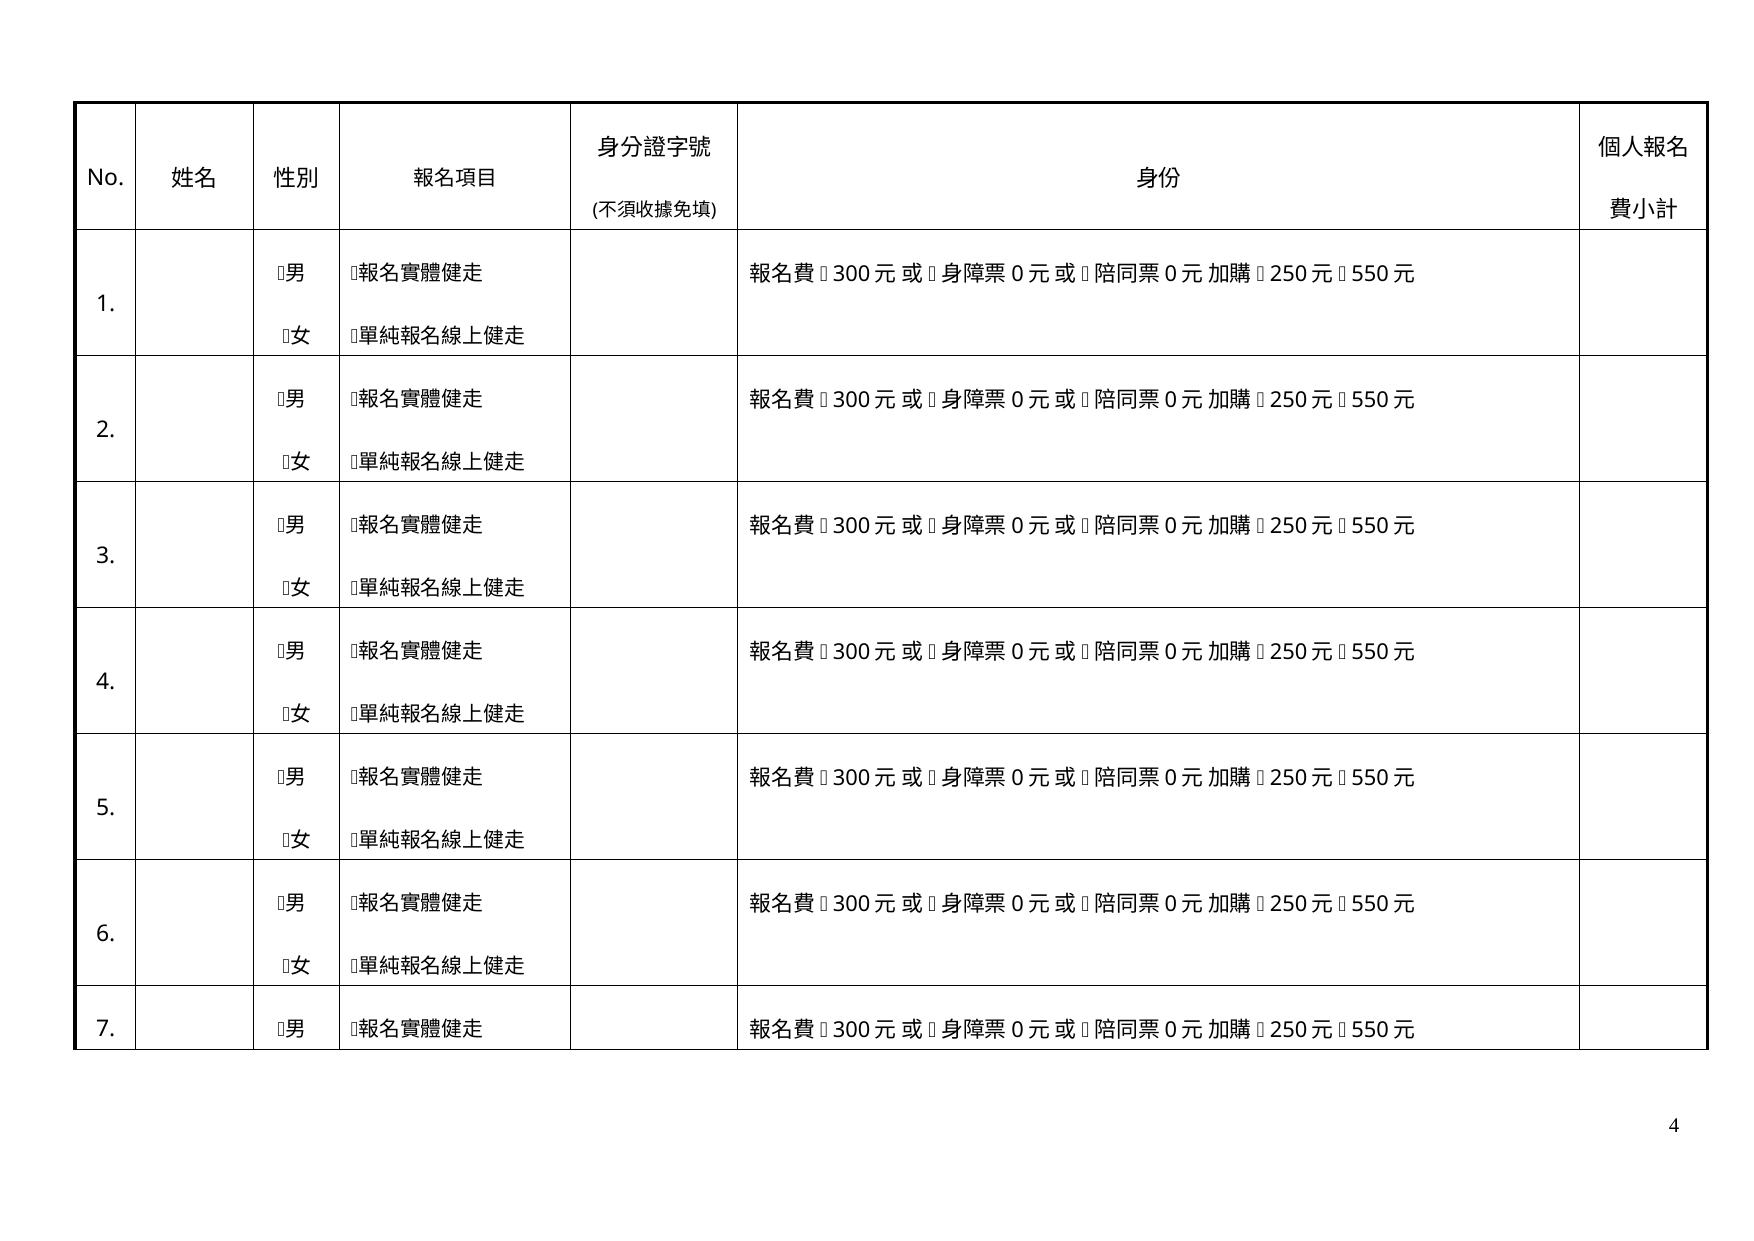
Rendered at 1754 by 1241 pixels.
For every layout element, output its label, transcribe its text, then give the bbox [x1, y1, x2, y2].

table_cell 報名實體健走 單純報名線上健走 [340, 230, 570, 355]
table_cell 身分證字號 (不須收據免填) [571, 104, 737, 229]
table_cell No. [77, 104, 135, 229]
table_cell [136, 356, 253, 481]
table_cell 4. [77, 608, 135, 733]
table_cell 個人報名費小計 [1580, 104, 1706, 229]
table_cell [136, 230, 253, 355]
table_cell 男 女 [254, 608, 339, 733]
table_cell 男 女 [254, 860, 339, 985]
table_cell [136, 734, 253, 859]
table_cell 7. [77, 986, 135, 1049]
table_cell 性別 [254, 104, 339, 229]
table_cell [1580, 356, 1706, 481]
table_cell 2. [77, 356, 135, 481]
table_cell 男 女 [254, 482, 339, 607]
table_cell 姓名 [136, 104, 253, 229]
table_cell 報名費  300元 或  身障票0元 或  陪同票0元 加購  250元  550元 [738, 860, 1579, 985]
table_cell 男 女 [254, 356, 339, 481]
table_cell 報名實體健走 [340, 986, 570, 1049]
table_cell 1. [77, 230, 135, 355]
table_cell [136, 482, 253, 607]
table_cell [1580, 482, 1706, 607]
table_cell 報名費  300元 或  身障票0元 或  陪同票0元 加購  250元  550元 [738, 986, 1579, 1049]
table_cell [1580, 860, 1706, 985]
table_cell 報名實體健走 單純報名線上健走 [340, 608, 570, 733]
table_cell [136, 860, 253, 985]
table_cell [571, 986, 737, 1049]
table_cell 報名實體健走 單純報名線上健走 [340, 734, 570, 859]
table_cell 報名實體健走 單純報名線上健走 [340, 860, 570, 985]
table_cell 5. [77, 734, 135, 859]
table_cell 報名實體健走 單純報名線上健走 [340, 356, 570, 481]
table_cell [1580, 230, 1706, 355]
table_cell 男 女 [254, 230, 339, 355]
table_cell [1580, 986, 1706, 1049]
table_cell 報名費  300元 或  身障票0元 或  陪同票0元 加購  250元  550元 [738, 734, 1579, 859]
table_cell [1580, 734, 1706, 859]
table_cell [136, 986, 253, 1049]
table_cell 3. [77, 482, 135, 607]
table_cell 6. [77, 860, 135, 985]
table_cell [571, 482, 737, 607]
table_cell 報名實體健走 單純報名線上健走 [340, 482, 570, 607]
table_cell [136, 608, 253, 733]
table_cell 報名費  300元 或  身障票0元 或  陪同票0元 加購  250元  550元 [738, 356, 1579, 481]
table_cell 報名費  300元 或  身障票0元 或  陪同票0元 加購  250元  550元 [738, 608, 1579, 733]
table_cell [571, 860, 737, 985]
table_cell 報名項目 [340, 104, 570, 229]
table_cell [1580, 608, 1706, 733]
table_cell 報名費  300元 或  身障票0元 或  陪同票0元 加購  250元  550元 [738, 482, 1579, 607]
table_cell [571, 356, 737, 481]
table_cell [571, 608, 737, 733]
table_cell [571, 230, 737, 355]
table_cell 報名費  300元 或  身障票0元 或  陪同票0元 加購  250元  550元 [738, 230, 1579, 355]
table_cell 身份 [738, 104, 1579, 229]
table_cell 男 女 [254, 734, 339, 859]
table_cell 男 [254, 986, 339, 1049]
table_cell [571, 734, 737, 859]
